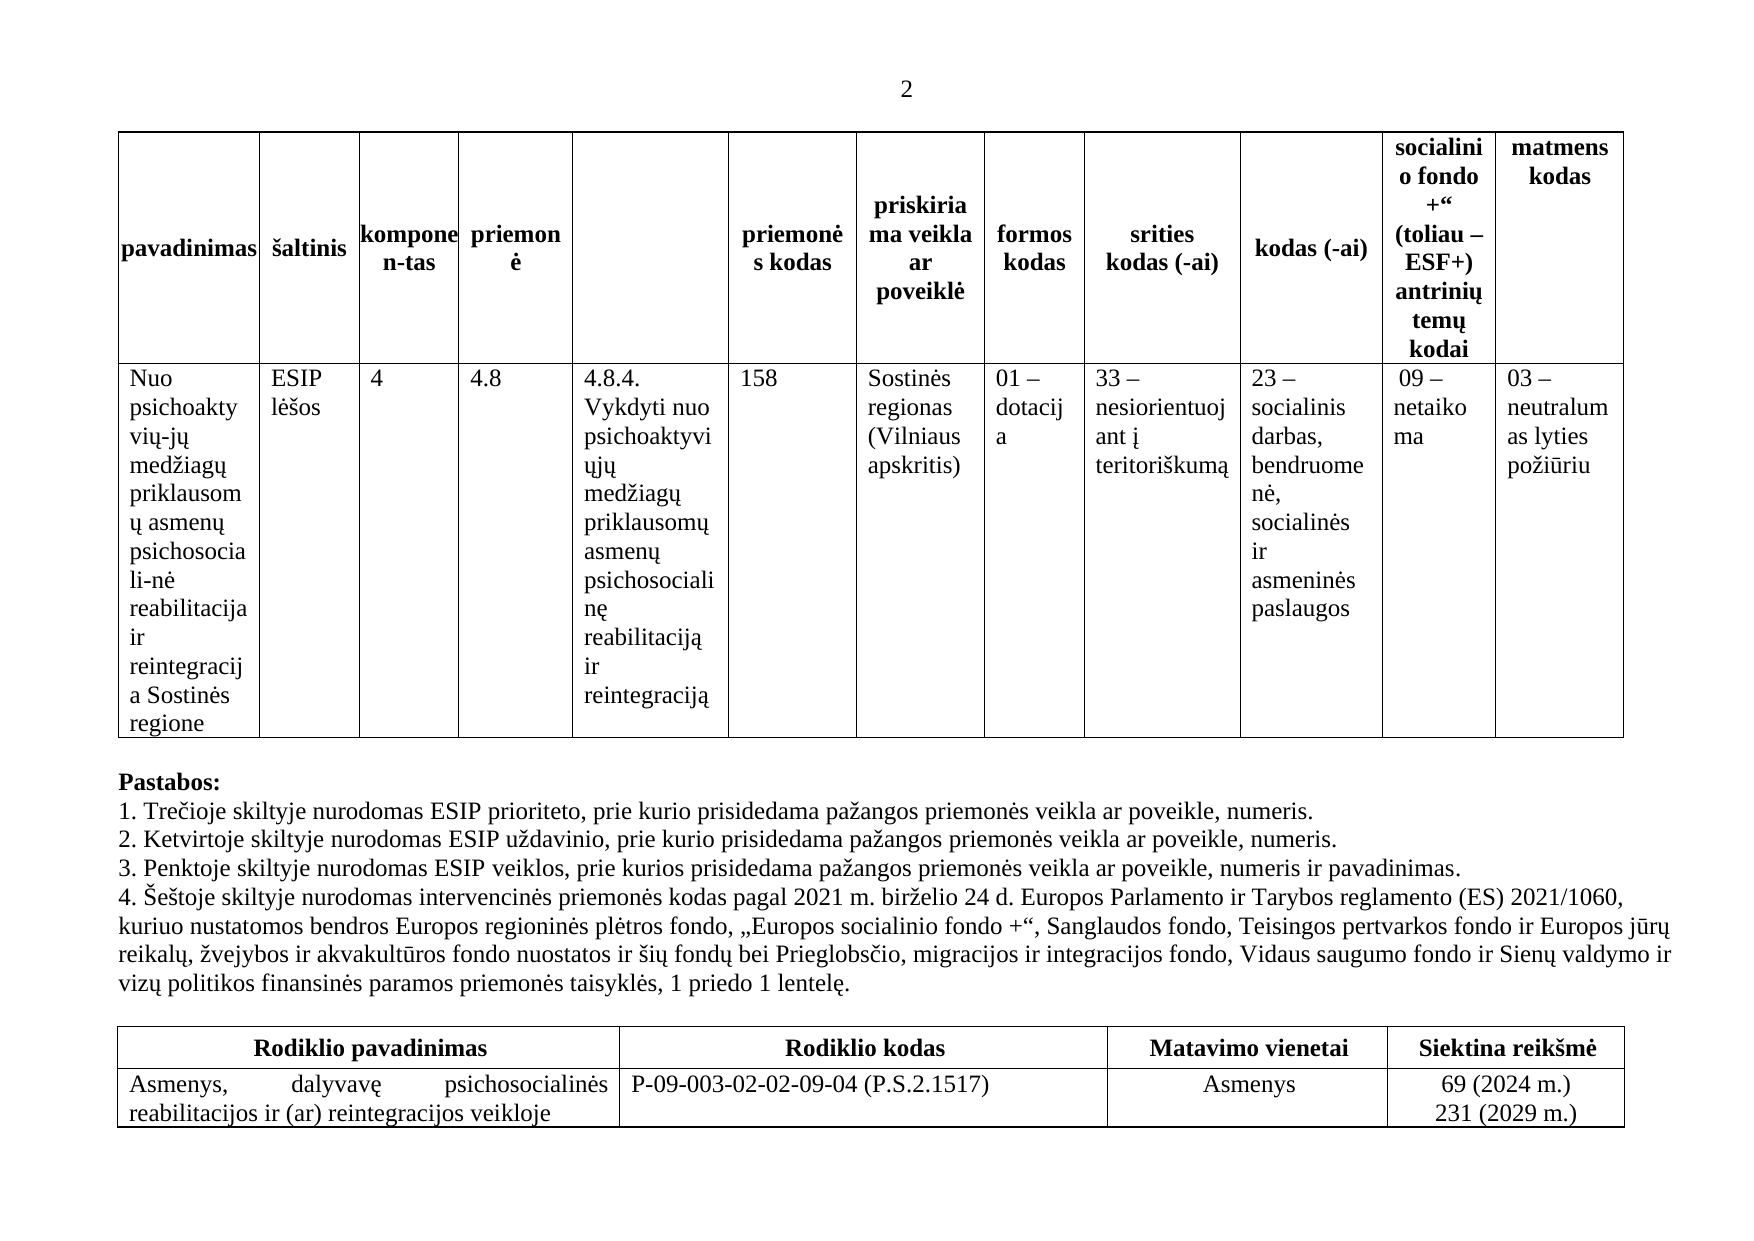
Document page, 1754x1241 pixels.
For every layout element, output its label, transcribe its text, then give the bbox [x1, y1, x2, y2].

table_cell formos kodas [985, 133, 1084, 362]
table_cell 69 (2024 m.) 231 (2029 m.) [1388, 1069, 1624, 1126]
text 1. Trečioje skiltyje nurodomas ESIP prioriteto, prie kurio prisidedama pažangos priemonės veikla ar poveikle, numeris. [118, 796, 1695, 824]
table_cell pavadinimas [119, 133, 259, 362]
table_cell šaltinis [260, 133, 359, 362]
table_cell Sostinės regionas (Vilniaus apskritis) [857, 364, 984, 737]
table_cell priskiriama veikla ar poveiklė [857, 133, 984, 362]
table_cell P-09-003-02-02-09-04 (P.S.2.1517) [620, 1069, 1107, 1126]
table_cell 09 – netaikoma [1383, 364, 1495, 737]
table_header Siektina reikšmė [1388, 1027, 1624, 1068]
table_cell priemonės kodas [729, 133, 856, 362]
table_cell Asmenys, dalyvavę psichosocialinės reabilitacijos ir (ar) reintegracijos veikloje [118, 1069, 619, 1126]
table_cell Asmenys [1108, 1069, 1387, 1126]
table_cell 03 – neutralumas lyties požiūriu [1496, 364, 1623, 737]
table_cell 33 – nesiorientuojant į teritoriškumą [1085, 364, 1240, 737]
table_cell komponen-tas [360, 133, 458, 362]
table_cell Nuo psichoaktyvių-jų medžiagų priklausomų asmenų psichosociali-nė reabilitacija ir reintegracija Sostinės regione [119, 364, 259, 737]
table_cell 4 [360, 364, 458, 737]
text 2. Ketvirtoje skiltyje nurodomas ESIP uždavinio, prie kurio prisidedama pažangos priemonės veikla ar poveikle, numeris. [118, 824, 1695, 853]
table_header Rodiklio kodas [620, 1027, 1107, 1068]
table_cell priemonė [459, 133, 572, 362]
table_header Rodiklio pavadinimas [118, 1027, 619, 1068]
table_cell 4.8 [459, 364, 572, 737]
table_cell socialinio fondo +“ (toliau – ESF+) antrinių temų kodai [1383, 133, 1495, 362]
table_cell 01 – dotacija [985, 364, 1084, 737]
table_cell 158 [729, 364, 856, 737]
table_cell ESIP lėšos [260, 364, 359, 737]
table_cell kodas (-ai) [1241, 133, 1382, 362]
text Pastabos: [118, 767, 1695, 796]
table_header Matavimo vienetai [1108, 1027, 1387, 1068]
table_cell matmens kodas [1496, 133, 1623, 362]
text 4. Šeštoje skiltyje nurodomas intervencinės priemonės kodas pagal 2021 m. birželio 24 d. Europos Parlamento ir Tarybos reglamento (ES) 2021/1060, kuriuo nustatomos bendros Europos regioninės plėtros fondo, „Europos socialinio fondo +“, Sanglaudos fondo, Teisingos pertvarkos fondo ir Europos jūrų reikalų, žvejybos ir akvakultūros fondo nuostatos ir šių fondų bei Prieglobsčio, migracijos ir integracijos fondo, Vidaus saugumo fondo ir Sienų valdymo ir vizų politikos finansinės paramos priemonės taisyklės, 1 priedo 1 lentelę. [118, 882, 1695, 997]
table_cell srities kodas (‑ai) [1085, 133, 1240, 362]
text 3. Penktoje skiltyje nurodomas ESIP veiklos, prie kurios prisidedama pažangos priemonės veikla ar poveikle, numeris ir pavadinimas. [118, 853, 1695, 882]
table_cell [573, 133, 728, 362]
table_cell 23 – socialinis darbas, bendruomenė, socialinės ir asmeninės paslaugos [1241, 364, 1382, 737]
table_cell 4.8.4. Vykdyti nuo psichoaktyviųjų medžiagų priklausomų asmenų psichosocialinę reabilitaciją ir reintegraciją [573, 364, 728, 737]
